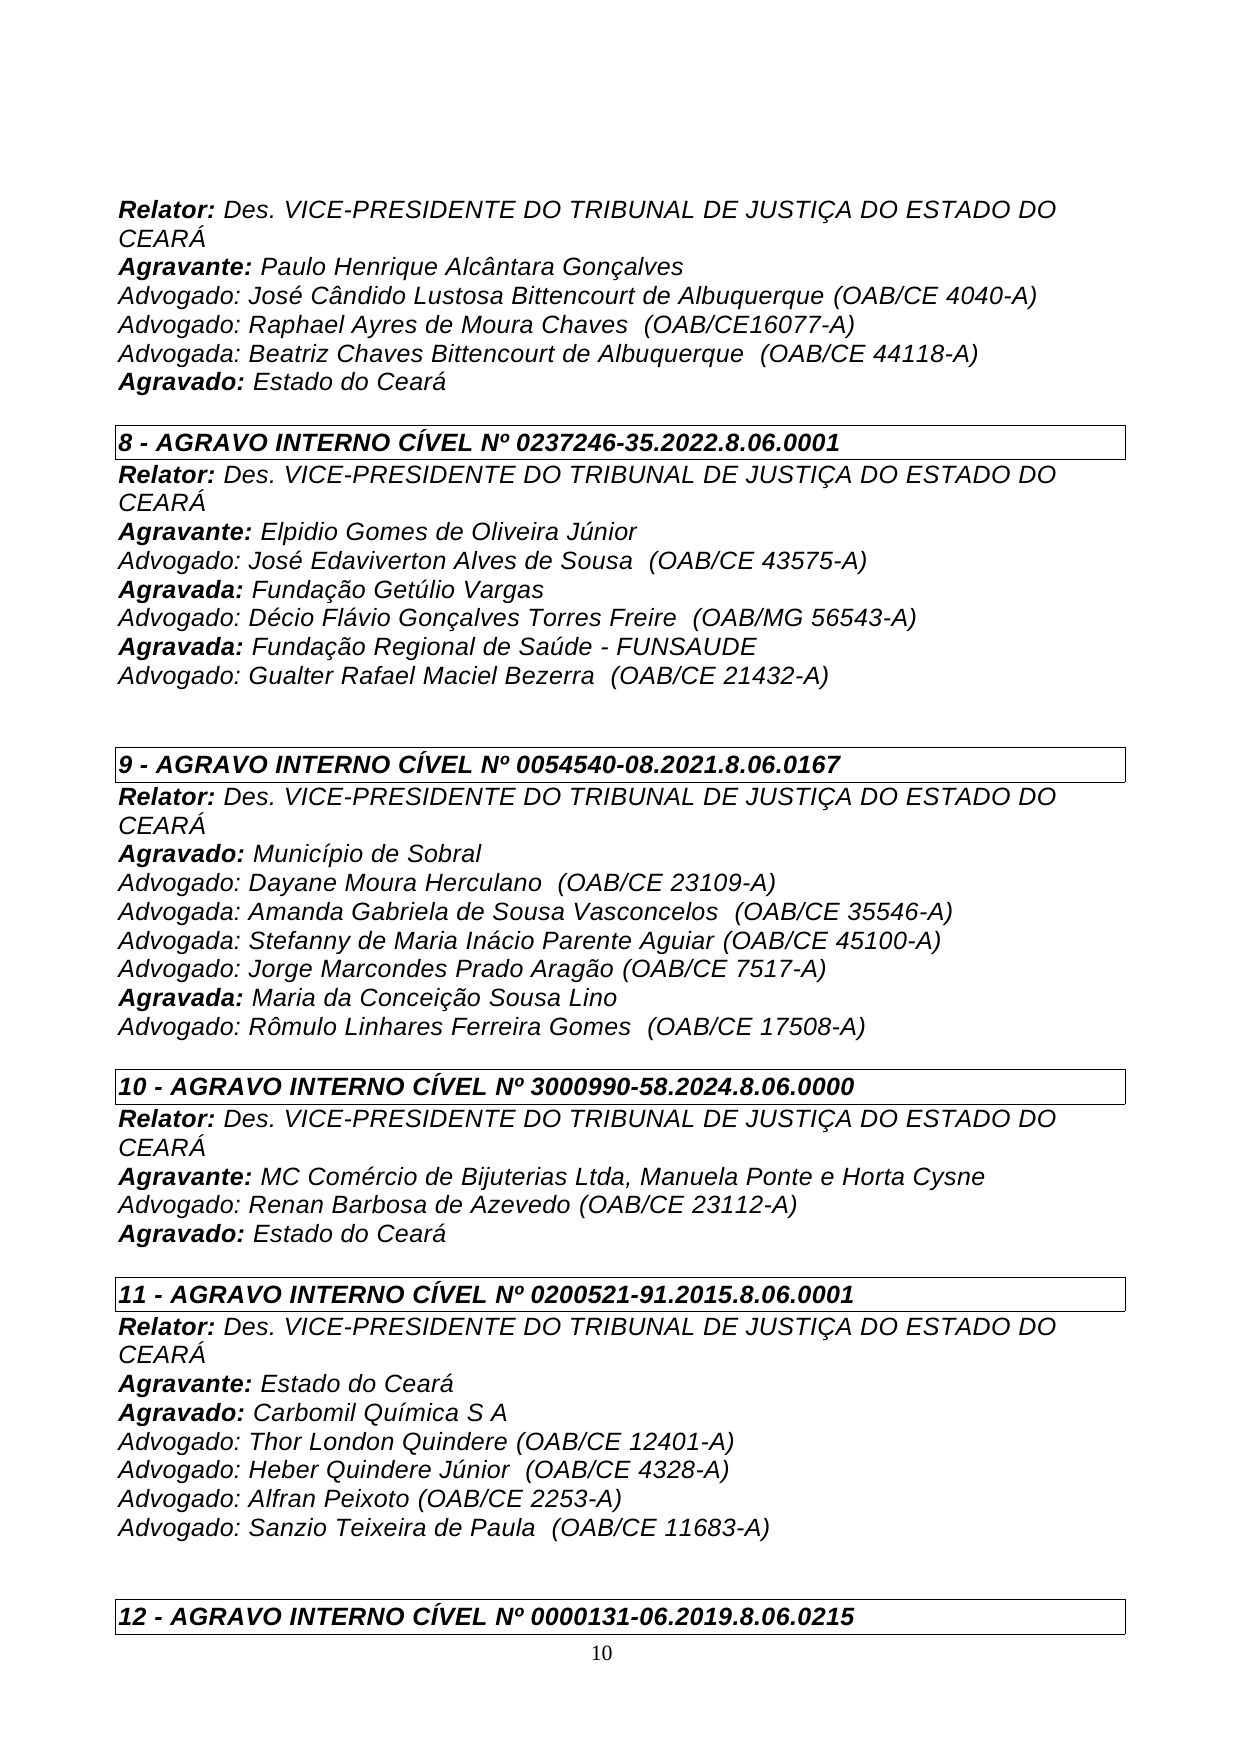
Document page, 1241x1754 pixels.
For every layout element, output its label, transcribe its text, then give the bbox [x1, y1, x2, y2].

text Relator: Des. VICE-PRESIDENTE DO TRIBUNAL DE JUSTIÇA DO ESTADO DO CEARÁ Agravante: Elpidio Gomes de Oliveira Júnior Advogado: José Edaviverton Alves de Sousa (OAB/CE 43575-A) Agravada: Fundação Getúlio Vargas Advogado: Décio Flávio Gonçalves Torres Freire (OAB/MG 56543-A) Agravada: Fundação Regional de Saúde - FUNSAUDE Advogado: Gualter Rafael Maciel Bezerra (OAB/CE 21432-A) [118, 460, 1122, 689]
text 9 - AGRAVO INTERNO CÍVEL Nº 0054540-08.2021.8.06.0167 [116, 748, 1125, 782]
text 10 - AGRAVO INTERNO CÍVEL Nº 3000990-58.2024.8.06.0000 [116, 1070, 1125, 1104]
text Relator: Des. VICE-PRESIDENTE DO TRIBUNAL DE JUSTIÇA DO ESTADO DO CEARÁ [118, 1312, 1122, 1369]
text Relator: Des. VICE-PRESIDENTE DO TRIBUNAL DE JUSTIÇA DO ESTADO DO CEARÁ Agravante: Paulo Henrique Alcântara Gonçalves Advogado: José Cândido Lustosa Bittencourt de Albuquerque (OAB/CE 4040-A) Advogado: Raphael Ayres de Moura Chaves (OAB/CE16077-A) Advogada: Beatriz Chaves Bittencourt de Albuquerque (OAB/CE 44118-A) Agravado: Estado do Ceará [118, 195, 1122, 396]
text 12 - AGRAVO INTERNO CÍVEL Nº 0000131-06.2019.8.06.0215 [116, 1600, 1125, 1634]
text Agravante: Estado do Ceará Agravado: Carbomil Química S A Advogado: Thor London Quindere (OAB/CE 12401-A) Advogado: Heber Quindere Júnior (OAB/CE 4328-A) Advogado: Alfran Peixoto (OAB/CE 2253-A) Advogado: Sanzio Teixeira de Paula (OAB/CE 11683-A) [118, 1369, 1122, 1541]
text 11 - AGRAVO INTERNO CÍVEL Nº 0200521-91.2015.8.06.0001 [116, 1278, 1125, 1311]
text 8 - AGRAVO INTERNO CÍVEL Nº 0237246-35.2022.8.06.0001 [116, 426, 1125, 459]
text Relator: Des. VICE-PRESIDENTE DO TRIBUNAL DE JUSTIÇA DO ESTADO DO CEARÁ Agravado: Município de Sobral Advogado: Dayane Moura Herculano (OAB/CE 23109-A) Advogada: Amanda Gabriela de Sousa Vasconcelos (OAB/CE 35546-A) Advogada: Stefanny de Maria Inácio Parente Aguiar (OAB/CE 45100-A) Advogado: Jorge Marcondes Prado Aragão (OAB/CE 7517-A) Agravada: Maria da Conceição Sousa Lino Advogado: Rômulo Linhares Ferreira Gomes (OAB/CE 17508-A) [118, 783, 1122, 1069]
text Relator: Des. VICE-PRESIDENTE DO TRIBUNAL DE JUSTIÇA DO ESTADO DO CEARÁ Agravante: MC Comércio de Bijuterias Ltda, Manuela Ponte e Horta Cysne Advogado: Renan Barbosa de Azevedo (OAB/CE 23112-A) Agravado: Estado do Ceará [118, 1105, 1122, 1248]
